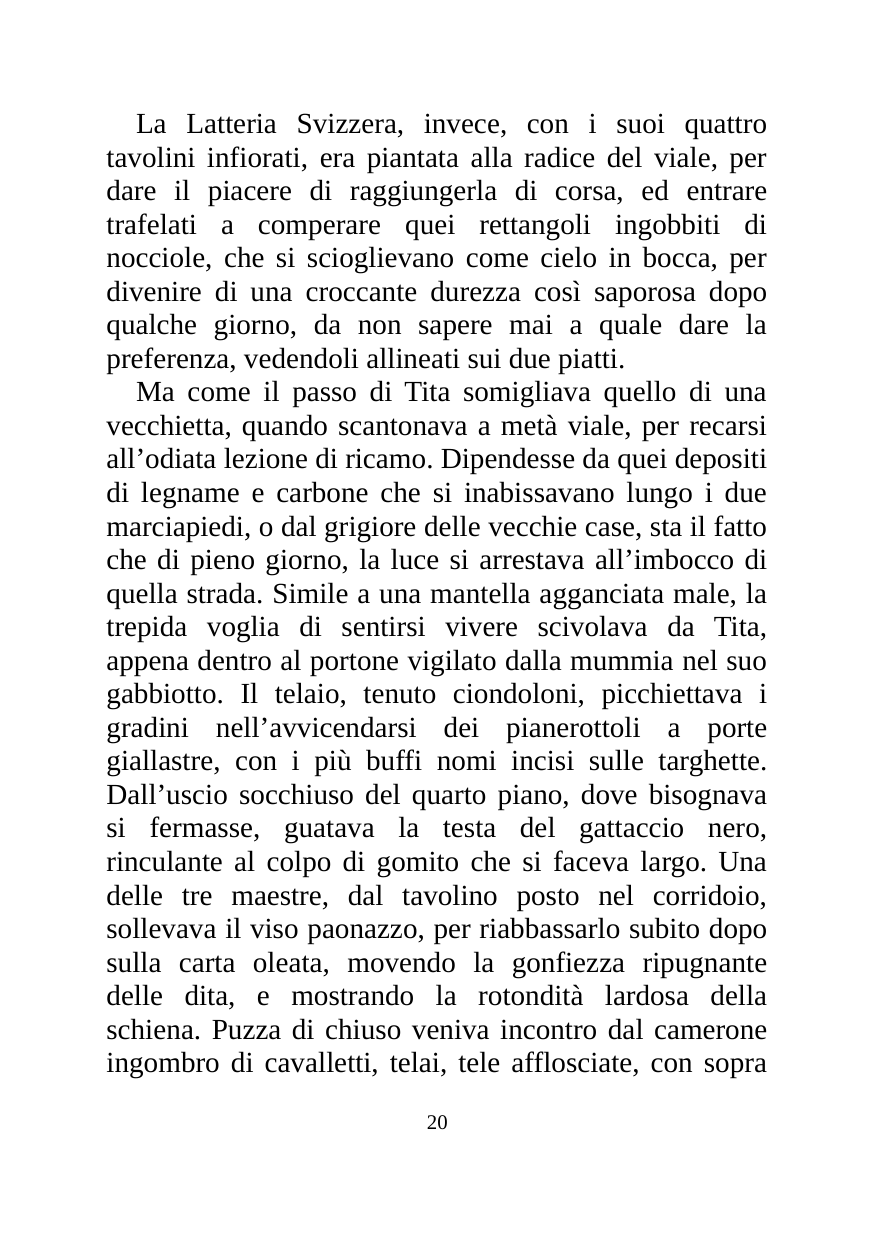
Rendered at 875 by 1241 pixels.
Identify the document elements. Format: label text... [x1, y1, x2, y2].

text Ma come il passo di Tita somigliava quello di una vecchietta, quando scantonava a metà viale, per recarsi all’odiata lezione di ricamo. Dipendesse da quei depositi di legname e carbone che si inabissavano lungo i due marciapiedi, o dal grigiore delle vecchie case, sta il fatto che di pieno giorno, la luce si arrestava all’imbocco di quella strada. Simile a una mantella agganciata male, la trepida voglia di sentirsi vivere scivolava da Tita, appena dentro al portone vigilato dalla mummia nel suo gabbiotto. Il telaio, tenuto ciondoloni, picchiettava i gradini nell’avvicendarsi dei pianerottoli a porte giallastre, con i più buffi nomi incisi sulle targhette. Dall’uscio socchiuso del quarto piano, dove bisognava si fermasse, guatava la testa del gattaccio nero, rinculante al colpo di gomito che si faceva largo. Una delle tre maestre, dal tavolino posto nel corridoio, sollevava il viso paonazzo, per riabbassarlo subito dopo sulla carta oleata, movendo la gonfiezza ripugnante delle dita, e mostrando la rotondità lardosa della schiena. Puzza di chiuso veniva incontro dal camerone ingombro di cavalletti, telai, tele afflosciate, con sopra [106, 374, 768, 1079]
text La Latteria Svizzera, invece, con i suoi quattro tavolini infiorati, era piantata alla radice del viale, per dare il piacere di raggiungerla di corsa, ed entrare trafelati a comperare quei rettangoli ingobbiti di nocciole, che si scioglievano come cielo in bocca, per divenire di una croccante durezza così saporosa dopo qualche giorno, da non sapere mai a quale dare la preferenza, vedendoli allineati sui due piatti. [106, 106, 768, 374]
